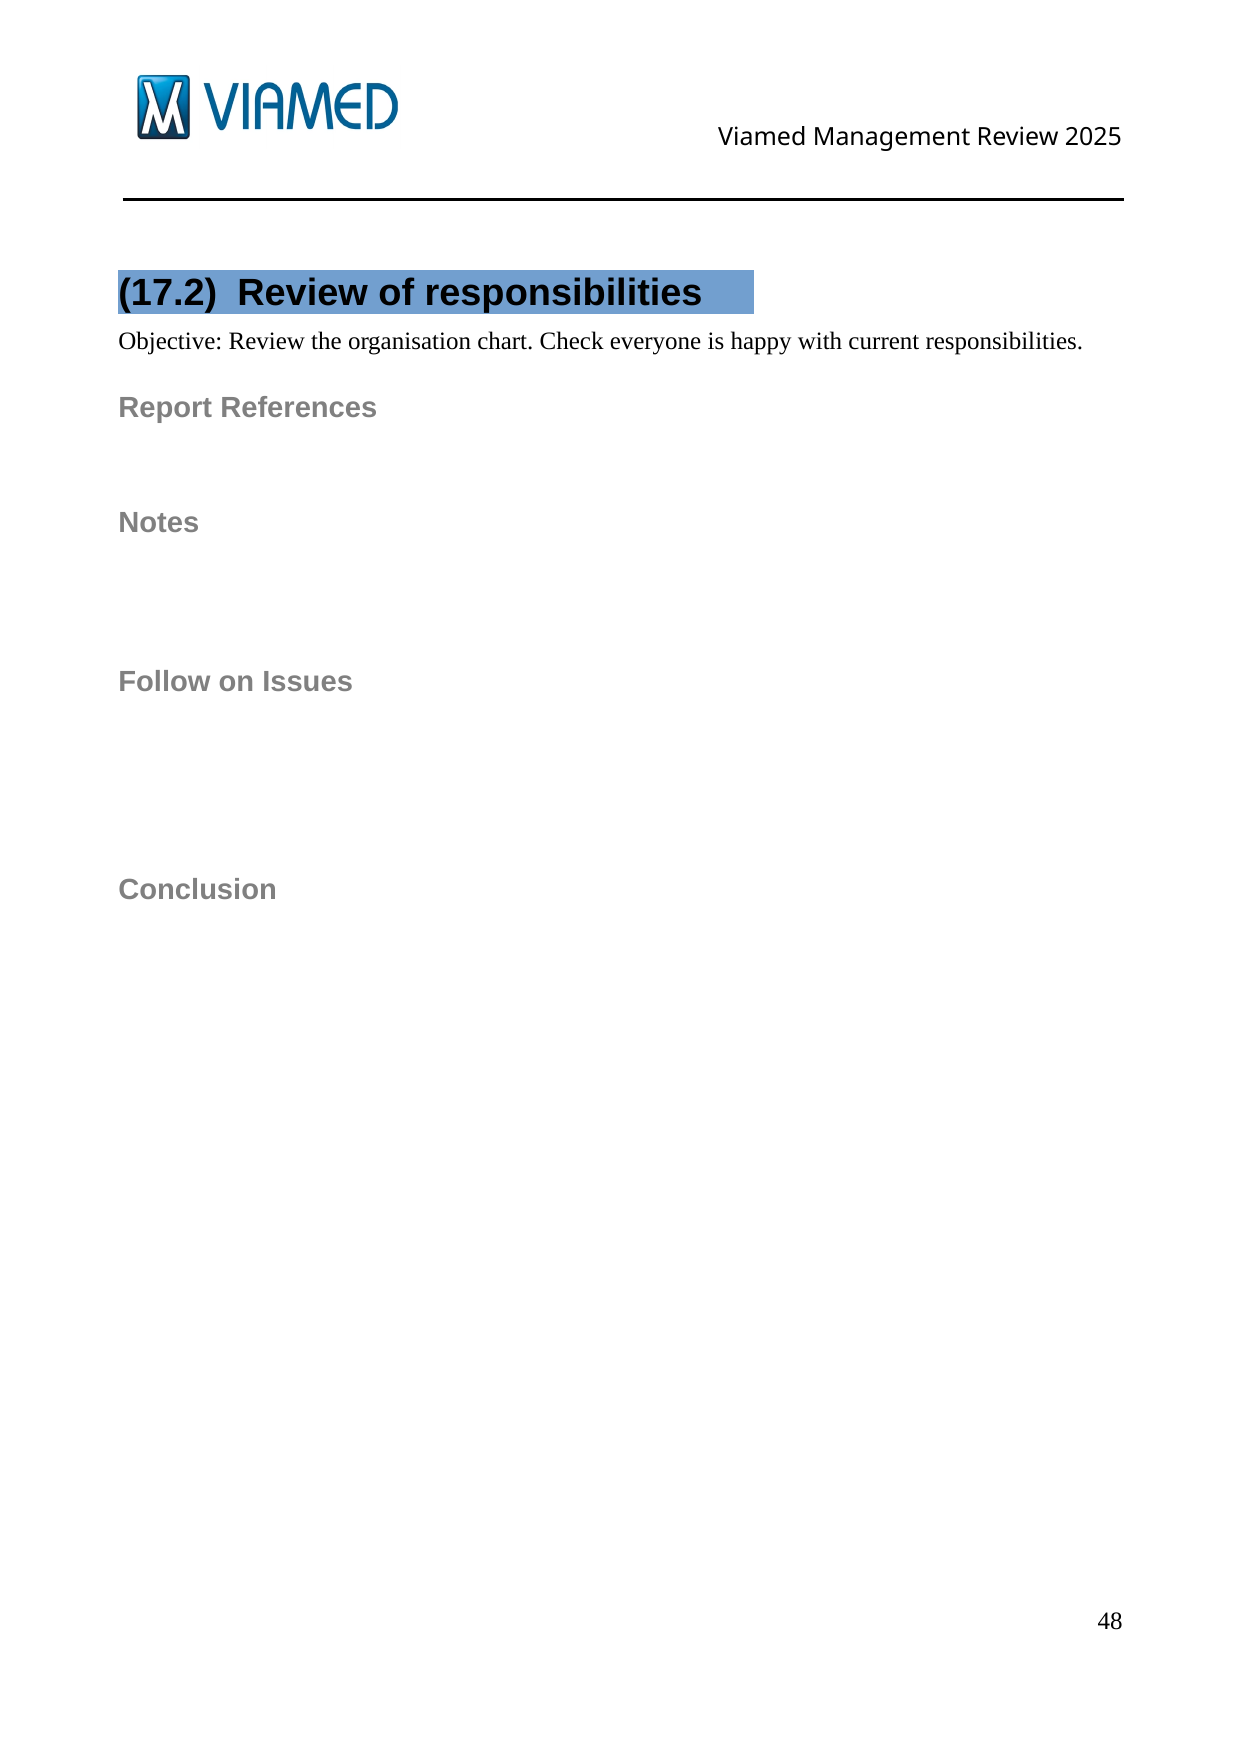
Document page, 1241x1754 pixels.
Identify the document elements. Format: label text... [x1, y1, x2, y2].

subtitle Conclusion [118, 872, 1122, 905]
picture [133, 65, 401, 149]
subtitle (17.2) Review of responsibilities [754, 270, 1122, 314]
subtitle Follow on Issues [118, 664, 1122, 697]
subtitle Report References [118, 390, 1122, 423]
text Objective: Review the organisation chart. Check everyone is happy with current responsibilities. [118, 326, 1122, 355]
subtitle Notes [118, 505, 1122, 539]
